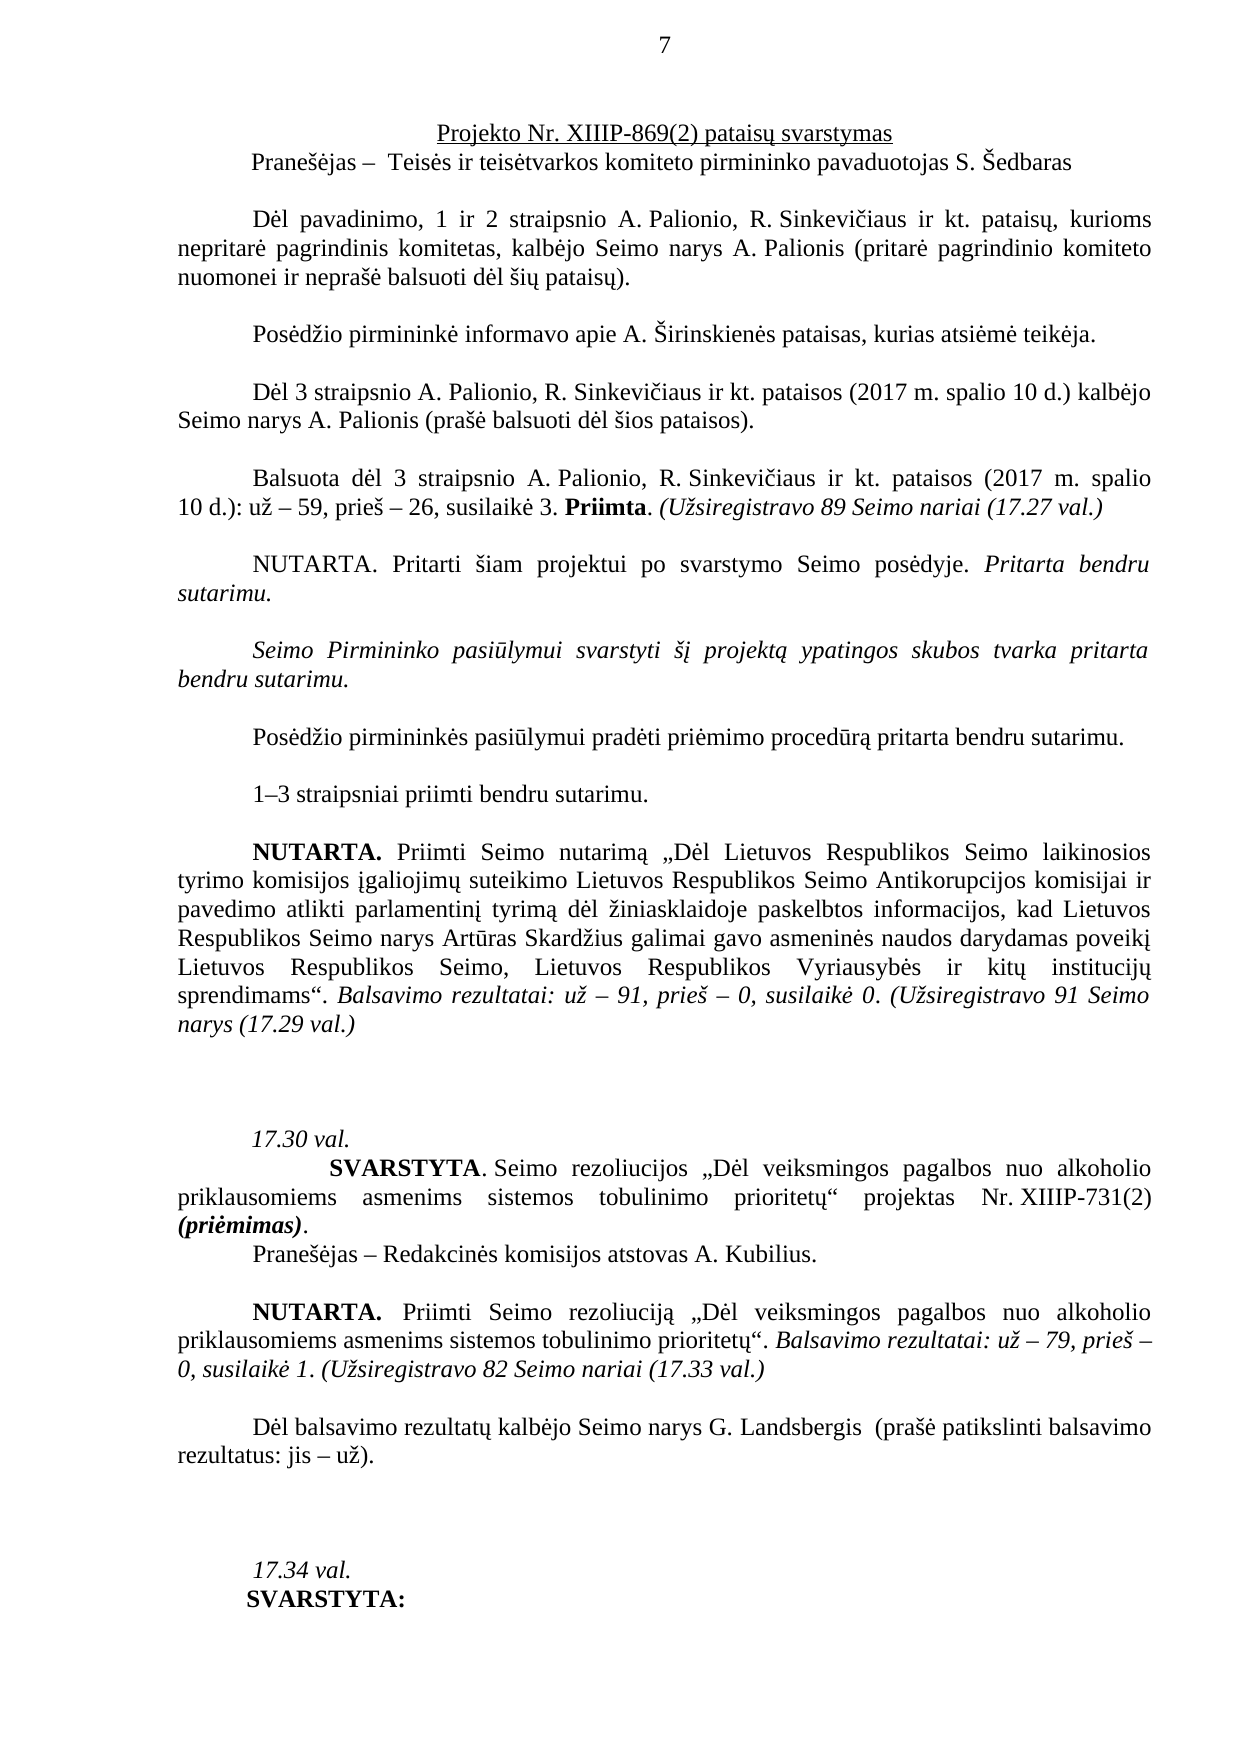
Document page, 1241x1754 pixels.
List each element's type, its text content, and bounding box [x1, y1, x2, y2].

text Posėdžio pirmininkė informavo apie A. Širinskienės pataisas, kurias atsiėmė teikėja. [177, 319, 1152, 348]
text 1–3 straipsniai priimti bendru sutarimu. [177, 779, 1152, 808]
text 17.34 val. [177, 1556, 1152, 1584]
text NUTARTA. Pritarti šiam projektui po svarstymo Seimo posėdyje. Pritarta bendru sutarimu. [177, 549, 1152, 607]
subtitle Projekto Nr. XIIIP-869(2) pataisų svarstymas [177, 118, 1152, 147]
text NUTARTA. Priimti Seimo rezoliuciją „Dėl veiksmingos pagalbos nuo alkoholio priklausomiems asmenims sistemos tobulinimo prioritetų“. Balsavimo rezultatai: už – 79, prieš – 0, susilaikė 1. (Užsiregistravo 82 Seimo nariai (17.33 val.) [177, 1297, 1152, 1383]
text Dėl pavadinimo, 1 ir 2 straipsnio A. Palionio, R. Sinkevičiaus ir kt. pataisų, kurioms nepritarė pagrindinis komitetas, kalbėjo Seimo narys A. Palionis (pritarė pagrindinio komiteto nuomonei ir neprašė balsuoti dėl šių pataisų). [177, 204, 1152, 291]
text Posėdžio pirmininkės pasiūlymui pradėti priėmimo procedūrą pritarta bendru sutarimu. [177, 722, 1152, 751]
text Dėl balsavimo rezultatų kalbėjo Seimo narys G. Landsbergis (prašė patikslinti balsavimo rezultatus: jis – už). [177, 1412, 1152, 1469]
text Dėl 3 straipsnio A. Palionio, R. Sinkevičiaus ir kt. pataisos (2017 m. spalio 10 d.) kalbėjo Seimo narys A. Palionis (prašė balsuoti dėl šios pataisos). [177, 377, 1152, 434]
text NUTARTA. Priimti Seimo nutarimą „Dėl Lietuvos Respublikos Seimo laikinosios tyrimo komisijos įgaliojimų suteikimo Lietuvos Respublikos Seimo Antikorupcijos komisijai ir pavedimo atlikti parlamentinį tyrimą dėl žiniasklaidoje paskelbtos informacijos, kad Lietuvos Respublikos Seimo narys Artūras Skardžius galimai gavo asmeninės naudos darydamas poveikį Lietuvos Respublikos Seimo, Lietuvos Respublikos Vyriausybės ir kitų institucijų sprendimams“. Balsavimo rezultatai: už – 91, prieš – 0, susilaikė 0. (Užsiregistravo 91 Seimo narys (17.29 val.) [177, 837, 1152, 1038]
text Pranešėjas – Redakcinės komisijos atstovas A. Kubilius. [177, 1239, 1152, 1268]
text SVARSTYTA: [177, 1584, 1152, 1613]
text Balsuota dėl 3 straipsnio A. Palionio, R. Sinkevičiaus ir kt. pataisos (2017 m. spalio 10 d.): už – 59, prieš – 26, susilaikė 3. Priimta. (Užsiregistravo 89 Seimo nariai (17.27 val.) [177, 463, 1152, 521]
text Pranešėjas – Teisės ir teisėtvarkos komiteto pirmininko pavaduotojas S. Šedbaras [177, 147, 1152, 176]
text SVARSTYTA. Seimo rezoliucijos „Dėl veiksmingos pagalbos nuo alkoholio priklausomiems asmenims sistemos tobulinimo prioritetų“ projektas Nr. XIIIP-731(2) (priėmimas). [177, 1153, 1152, 1239]
text 17.30 val. [177, 1124, 1152, 1153]
text Seimo Pirmininko pasiūlymui svarstyti šį projektą ypatingos skubos tvarka pritarta bendru sutarimu. [177, 636, 1152, 693]
